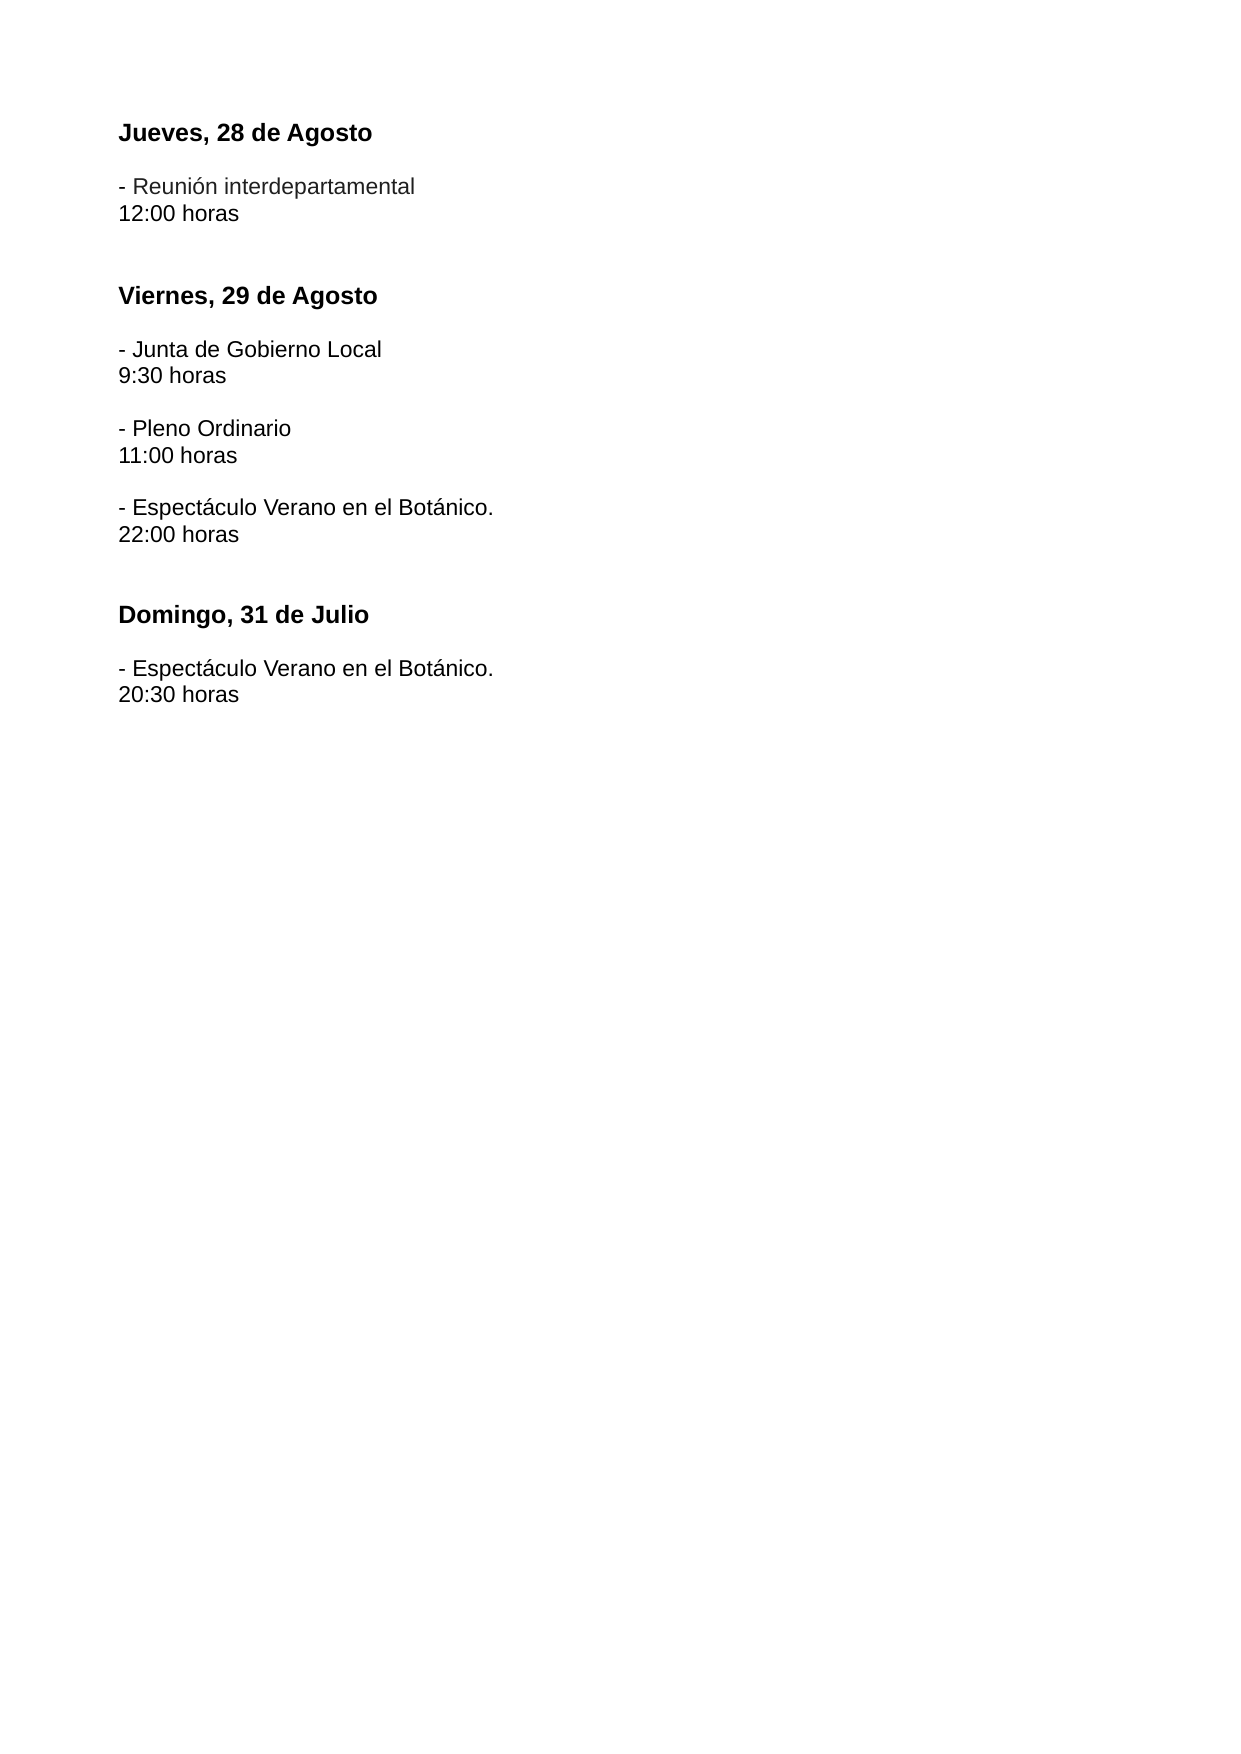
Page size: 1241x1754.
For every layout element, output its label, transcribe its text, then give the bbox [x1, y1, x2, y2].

text - Espectáculo Verano en el Botánico. [118, 494, 1122, 521]
text - Reunión interdepartamental [118, 173, 1122, 199]
text 22:00 horas [118, 521, 1122, 547]
text - Pleno Ordinario [118, 415, 1122, 442]
text - Espectáculo Verano en el Botánico. [118, 655, 1122, 681]
text 12:00 horas [118, 199, 1122, 226]
text 20:30 horas [118, 681, 1122, 707]
text Domingo, 31 de Julio [118, 600, 1122, 628]
text Jueves, 28 de Agosto [118, 118, 1122, 147]
text - Junta de Gobierno Local [118, 336, 1122, 362]
text 11:00 horas [118, 442, 1122, 468]
text 9:30 horas [118, 362, 1122, 389]
text Viernes, 29 de Agosto [118, 281, 1122, 310]
